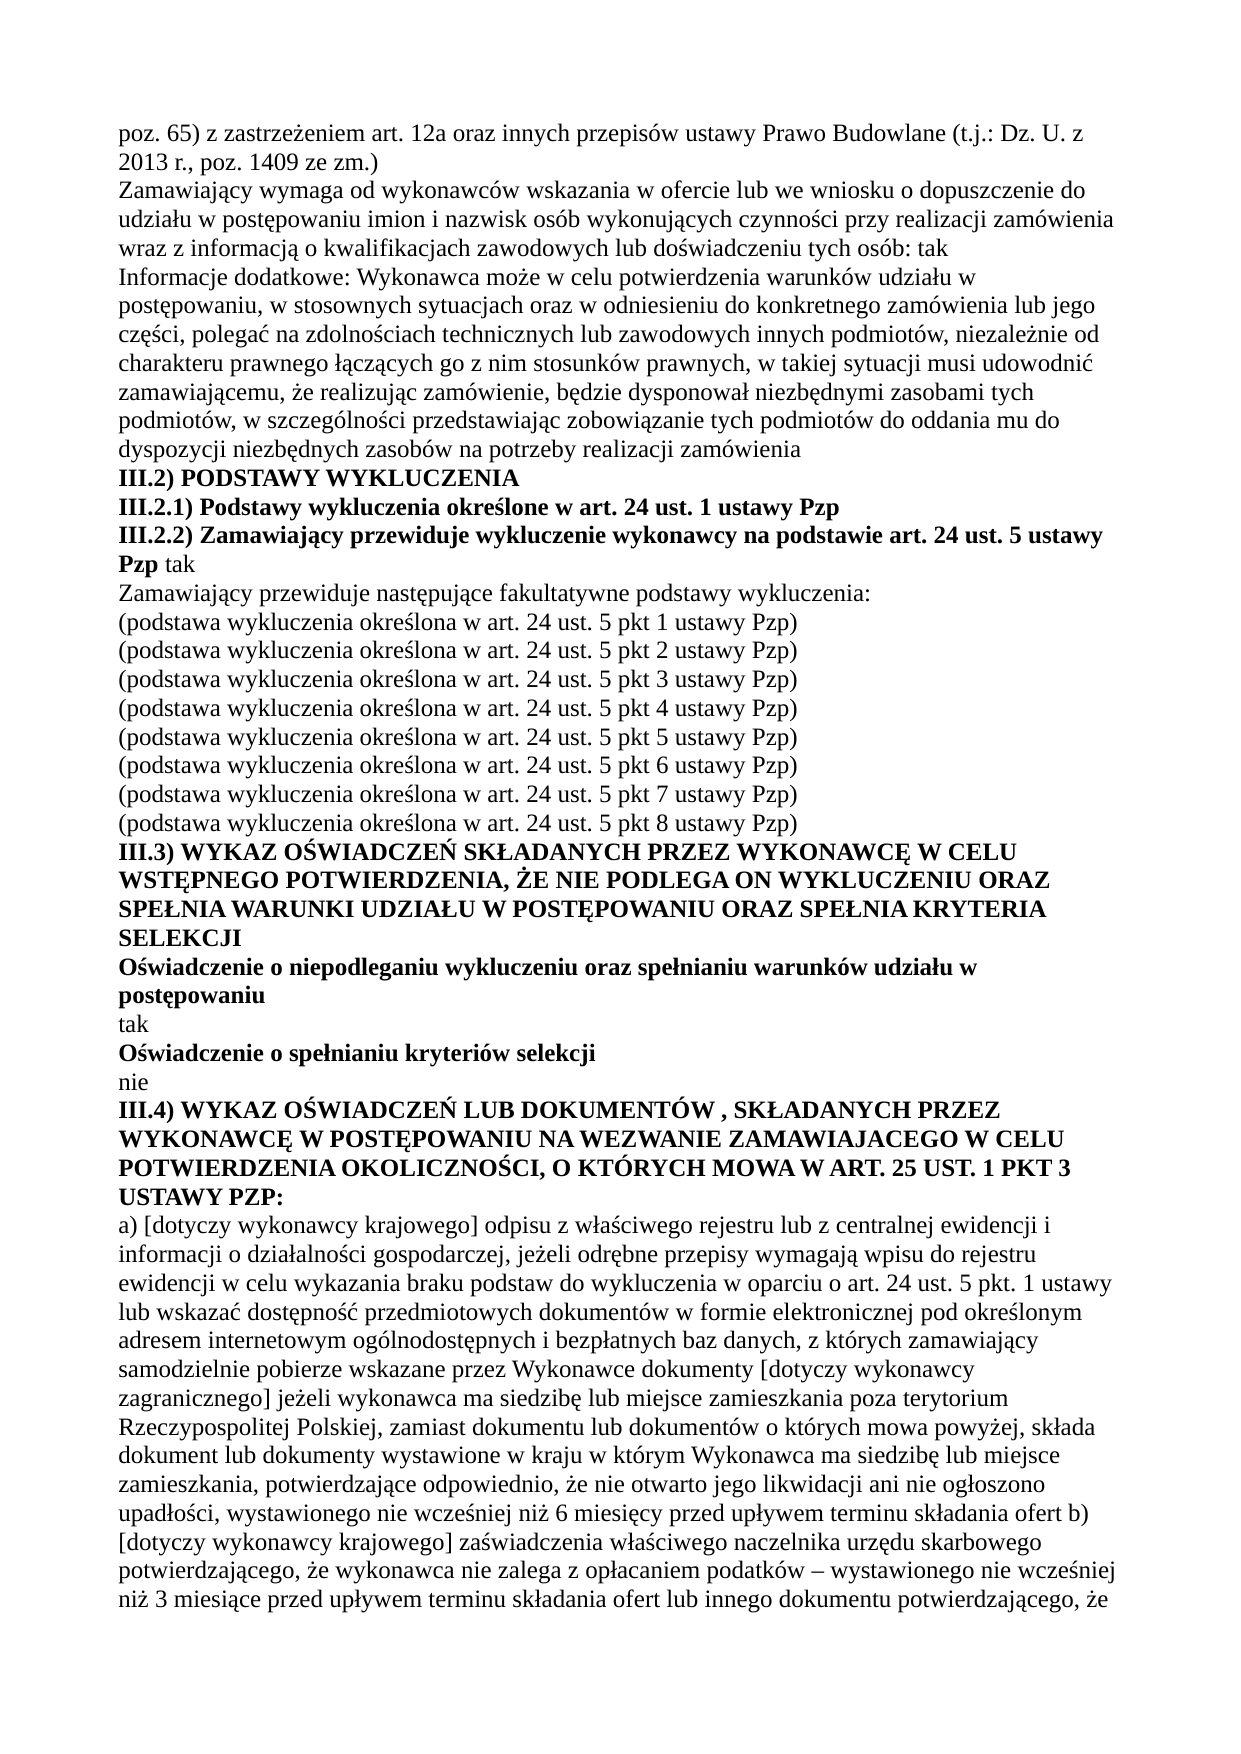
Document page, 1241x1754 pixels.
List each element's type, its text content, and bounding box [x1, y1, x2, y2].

text poz. 65) z zastrzeżeniem art. 12a oraz innych przepisów ustawy Prawo Budowlane (t.j.: Dz. U. z 2013 r., poz. 1409 ze zm.) Zamawiający wymaga od wykonawców wskazania w ofercie lub we wniosku o dopuszczenie do udziału w postępowaniu imion i nazwisk osób wykonujących czynności przy realizacji zamówienia wraz z informacją o kwalifikacjach zawodowych lub doświadczeniu tych osób: tak Informacje dodatkowe: Wykonawca może w celu potwierdzenia warunków udziału w postępowaniu, w stosownych sytuacjach oraz w odniesieniu do konkretnego zamówienia lub jego części, polegać na zdolnościach technicznych lub zawodowych innych podmiotów, niezależnie od charakteru prawnego łączących go z nim stosunków prawnych, w takiej sytuacji musi udowodnić zamawiającemu, że realizując zamówienie, będzie dysponował niezbędnymi zasobami tych podmiotów, w szczególności przedstawiając zobowiązanie tych podmiotów do oddania mu do dyspozycji niezbędnych zasobów na potrzeby realizacji zamówienia [118, 118, 1122, 463]
text III.4) WYKAZ OŚWIADCZEŃ LUB DOKUMENTÓW , SKŁADANYCH PRZEZ WYKONAWCĘ W POSTĘPOWANIU NA WEZWANIE ZAMAWIAJACEGO W CELU POTWIERDZENIA OKOLICZNOŚCI, O KTÓRYCH MOWA W ART. 25 UST. 1 PKT 3 USTAWY PZP: [118, 1096, 1122, 1211]
text a) [dotyczy wykonawcy krajowego] odpisu z właściwego rejestru lub z centralnej ewidencji i informacji o działalności gospodarczej, jeżeli odrębne przepisy wymagają wpisu do rejestru ewidencji w celu wykazania braku podstaw do wykluczenia w oparciu o art. 24 ust. 5 pkt. 1 ustawy lub wskazać dostępność przedmiotowych dokumentów w formie elektronicznej pod określonym adresem internetowym ogólnodostępnych i bezpłatnych baz danych, z których zamawiający samodzielnie pobierze wskazane przez Wykonawce dokumenty [dotyczy wykonawcy zagranicznego] jeżeli wykonawca ma siedzibę lub miejsce zamieszkania poza terytorium Rzeczypospolitej Polskiej, zamiast dokumentu lub dokumentów o których mowa powyżej, składa dokument lub dokumenty wystawione w kraju w którym Wykonawca ma siedzibę lub miejsce zamieszkania, potwierdzające odpowiednio, że nie otwarto jego likwidacji ani nie ogłoszono upadłości, wystawionego nie wcześniej niż 6 miesięcy przed upływem terminu składania ofert b) [dotyczy wykonawcy krajowego] zaświadczenia właściwego naczelnika urzędu skarbowego potwierdzającego, że wykonawca nie zalega z opłacaniem podatków – wystawionego nie wcześniej niż 3 miesiące przed upływem terminu składania ofert lub innego dokumentu potwierdzającego, że [118, 1211, 1122, 1613]
text III.2.1) Podstawy wykluczenia określone w art. 24 ust. 1 ustawy Pzp III.2.2) Zamawiający przewiduje wykluczenie wykonawcy na podstawie art. 24 ust. 5 ustawy Pzp tak Zamawiający przewiduje następujące fakultatywne podstawy wykluczenia: (podstawa wykluczenia określona w art. 24 ust. 5 pkt 1 ustawy Pzp) (podstawa wykluczenia określona w art. 24 ust. 5 pkt 2 ustawy Pzp) (podstawa wykluczenia określona w art. 24 ust. 5 pkt 3 ustawy Pzp) (podstawa wykluczenia określona w art. 24 ust. 5 pkt 4 ustawy Pzp) (podstawa wykluczenia określona w art. 24 ust. 5 pkt 5 ustawy Pzp) (podstawa wykluczenia określona w art. 24 ust. 5 pkt 6 ustawy Pzp) (podstawa wykluczenia określona w art. 24 ust. 5 pkt 7 ustawy Pzp) (podstawa wykluczenia określona w art. 24 ust. 5 pkt 8 ustawy Pzp) [118, 492, 1122, 837]
text Oświadczenie o niepodleganiu wykluczeniu oraz spełnianiu warunków udziału w postępowaniu tak Oświadczenie o spełnianiu kryteriów selekcji nie [118, 952, 1122, 1096]
text III.3) WYKAZ OŚWIADCZEŃ SKŁADANYCH PRZEZ WYKONAWCĘ W CELU WSTĘPNEGO POTWIERDZENIA, ŻE NIE PODLEGA ON WYKLUCZENIU ORAZ SPEŁNIA WARUNKI UDZIAŁU W POSTĘPOWANIU ORAZ SPEŁNIA KRYTERIA SELEKCJI [118, 837, 1122, 952]
text III.2) PODSTAWY WYKLUCZENIA [118, 463, 1122, 492]
